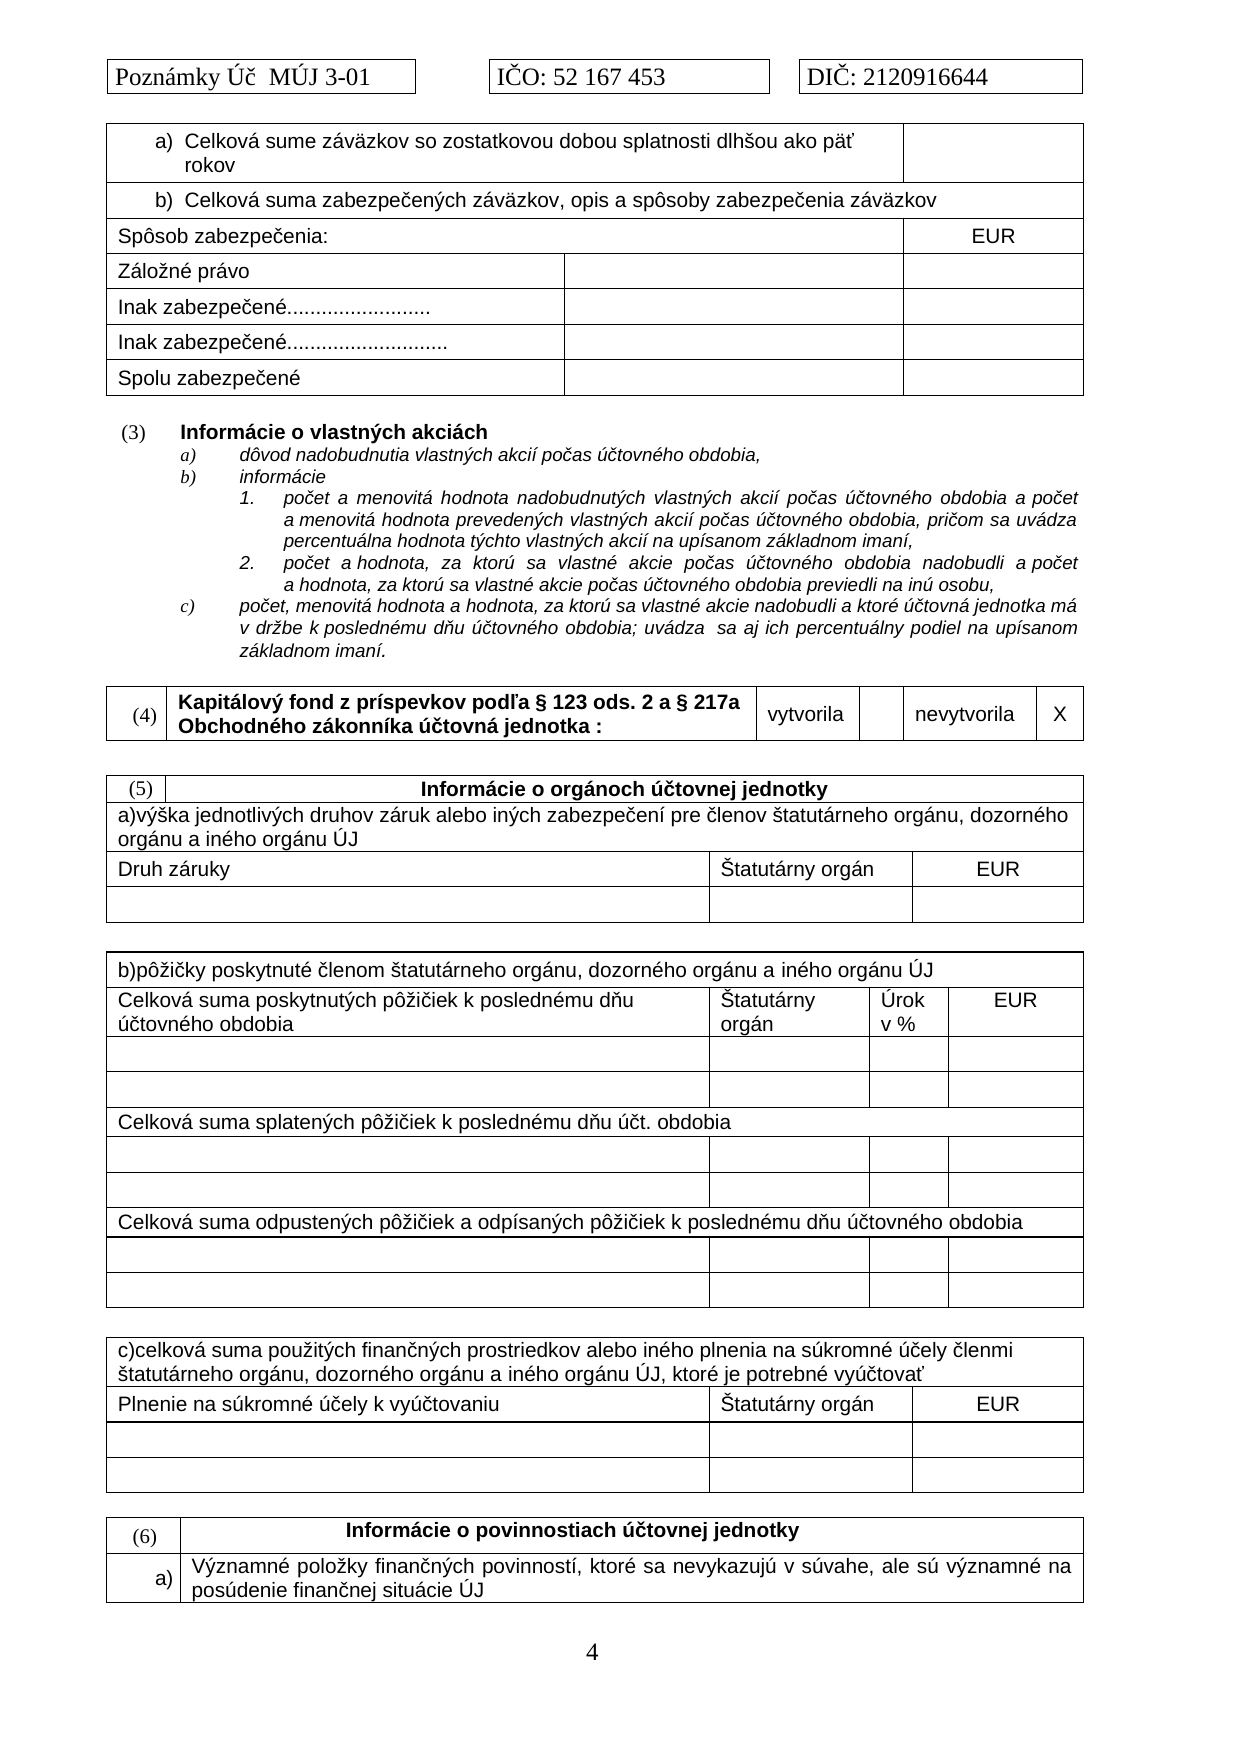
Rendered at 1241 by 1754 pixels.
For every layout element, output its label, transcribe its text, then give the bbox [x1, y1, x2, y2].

table_cell [107, 1173, 709, 1207]
table_cell [904, 289, 1083, 324]
table_cell Celková sume záväzkov so zostatkovou dobou splatnosti dlhšou ako päť rokov [107, 124, 903, 182]
table_cell Štatutárny orgán [710, 988, 869, 1036]
table_header Informácie o orgánoch účtovnej jednotky [166, 776, 1083, 802]
table_cell [870, 1173, 948, 1207]
table_cell [904, 124, 1083, 182]
table_cell [710, 1072, 869, 1107]
table_cell Spolu zabezpečené [107, 360, 564, 394]
table_cell Štatutárny orgán [710, 852, 912, 886]
table_cell [107, 887, 709, 922]
list informácie [180, 465, 1078, 487]
table_cell [870, 1273, 948, 1307]
table_header Informácie o povinnostiach účtovnej jednotky [181, 1518, 1083, 1553]
table_cell Druh záruky [107, 852, 709, 886]
table_cell Inak zabezpečené............................ [107, 325, 564, 359]
table_cell [949, 1037, 1083, 1071]
table_cell [565, 325, 903, 359]
table_cell [565, 289, 903, 324]
table_cell [107, 1137, 709, 1172]
table_cell [949, 1273, 1083, 1307]
table_header [107, 776, 165, 802]
table_cell [913, 1423, 1083, 1457]
table_cell Plnenie na súkromné účely k vyúčtovaniu [107, 1387, 709, 1421]
table_cell [870, 1238, 948, 1272]
table_header nevytvorila [904, 687, 1036, 740]
table_cell Celková suma zabezpečených záväzkov, opis a spôsoby zabezpečenia záväzkov [107, 183, 1083, 217]
table_cell Celková suma odpustených pôžičiek a odpísaných pôžičiek k poslednému dňu účtovného obdobia [107, 1208, 1083, 1236]
table_cell [710, 1137, 869, 1172]
table_cell [107, 1423, 709, 1457]
table_cell [710, 1173, 869, 1207]
table_cell [710, 1037, 869, 1071]
table_cell Významné položky finančných povinností, ktoré sa nevykazujú v súvahe, ale sú významné na posúdenie finančnej situácie ÚJ [181, 1554, 1083, 1602]
table_cell Záložné právo [107, 254, 564, 288]
table_cell [870, 1137, 948, 1172]
table_header X [1037, 687, 1083, 740]
table_cell EUR [913, 1387, 1083, 1421]
table_cell EUR [904, 219, 1083, 253]
table_cell a)výška jednotlivých druhov záruk alebo iných zabezpečení pre členov štatutárneho orgánu, dozorného orgánu a iného orgánu ÚJ [107, 803, 1083, 851]
table_cell [710, 1273, 869, 1307]
table_cell [710, 1423, 912, 1457]
table_cell [107, 1238, 709, 1272]
table_cell [710, 887, 912, 922]
table_cell Štatutárny orgán [710, 1387, 912, 1421]
table_cell [710, 1238, 869, 1272]
table_cell Inak zabezpečené......................... [107, 289, 564, 324]
list počet a hodnota, za ktorú sa vlastné akcie počas účtovného obdobia nadobudli a počet a hodnota, za ktorú sa vlastné akcie počas účtovného obdobia previedli na inú osobu, [239, 552, 1078, 595]
table_cell Celková suma splatených pôžičiek k poslednému dňu účt. obdobia [107, 1108, 1083, 1136]
table_cell [913, 887, 1083, 922]
table_cell [107, 1072, 709, 1107]
table_cell [904, 325, 1083, 359]
list počet a menovitá hodnota nadobudnutých vlastných akcií počas účtovného obdobia a počet a menovitá hodnota prevedených vlastných akcií počas účtovného obdobia, pričom sa uvádza percentuálna hodnota týchto vlastných akcií na upísanom základnom imaní, [239, 487, 1078, 552]
table_cell [904, 254, 1083, 288]
table_cell EUR [949, 988, 1083, 1036]
table_cell [107, 1554, 180, 1602]
table_header [107, 687, 166, 740]
table_header c)celková suma použitých finančných prostriedkov alebo iného plnenia na súkromné účely členmi štatutárneho orgánu, dozorného orgánu a iného orgánu ÚJ, ktoré je potrebné vyúčtovať [107, 1338, 1083, 1386]
table_cell Spôsob zabezpečenia: [107, 219, 903, 253]
table_cell [870, 1037, 948, 1071]
table_cell Úrok v % [870, 988, 948, 1036]
table_header [107, 1518, 180, 1553]
table_cell [949, 1072, 1083, 1107]
table_cell [949, 1137, 1083, 1172]
table_cell [904, 360, 1083, 394]
list počet, menovitá hodnota a hodnota, za ktorú sa vlastné akcie nadobudli a ktoré účtovná jednotka má v držbe k poslednému dňu účtovného obdobia; uvádza sa aj ich percentuálny podiel na upísanom základnom imaní. [180, 595, 1078, 662]
list dôvod nadobudnutia vlastných akcií počas účtovného obdobia, [180, 444, 1078, 465]
table_header Kapitálový fond z príspevkov podľa § 123 ods. 2 a § 217a Obchodného zákonníka účtovná jednotka : [167, 687, 756, 740]
table_header vytvorila [757, 687, 859, 740]
table_cell [949, 1238, 1083, 1272]
table_header b)pôžičky poskytnuté členom štatutárneho orgánu, dozorného orgánu a iného orgánu ÚJ [107, 953, 1083, 987]
list Informácie o vlastných akciách [121, 419, 1078, 444]
table_cell [565, 360, 903, 394]
table_cell [710, 1458, 912, 1492]
table_cell [107, 1037, 709, 1071]
table_cell EUR [913, 852, 1083, 886]
table_cell [870, 1072, 948, 1107]
table_cell Celková suma poskytnutých pôžičiek k poslednému dňu účtovného obdobia [107, 988, 709, 1036]
table_cell [913, 1458, 1083, 1492]
table_cell [107, 1458, 709, 1492]
table_cell [949, 1173, 1083, 1207]
table_cell [565, 254, 903, 288]
table_cell [107, 1273, 709, 1307]
table_header [860, 687, 903, 740]
